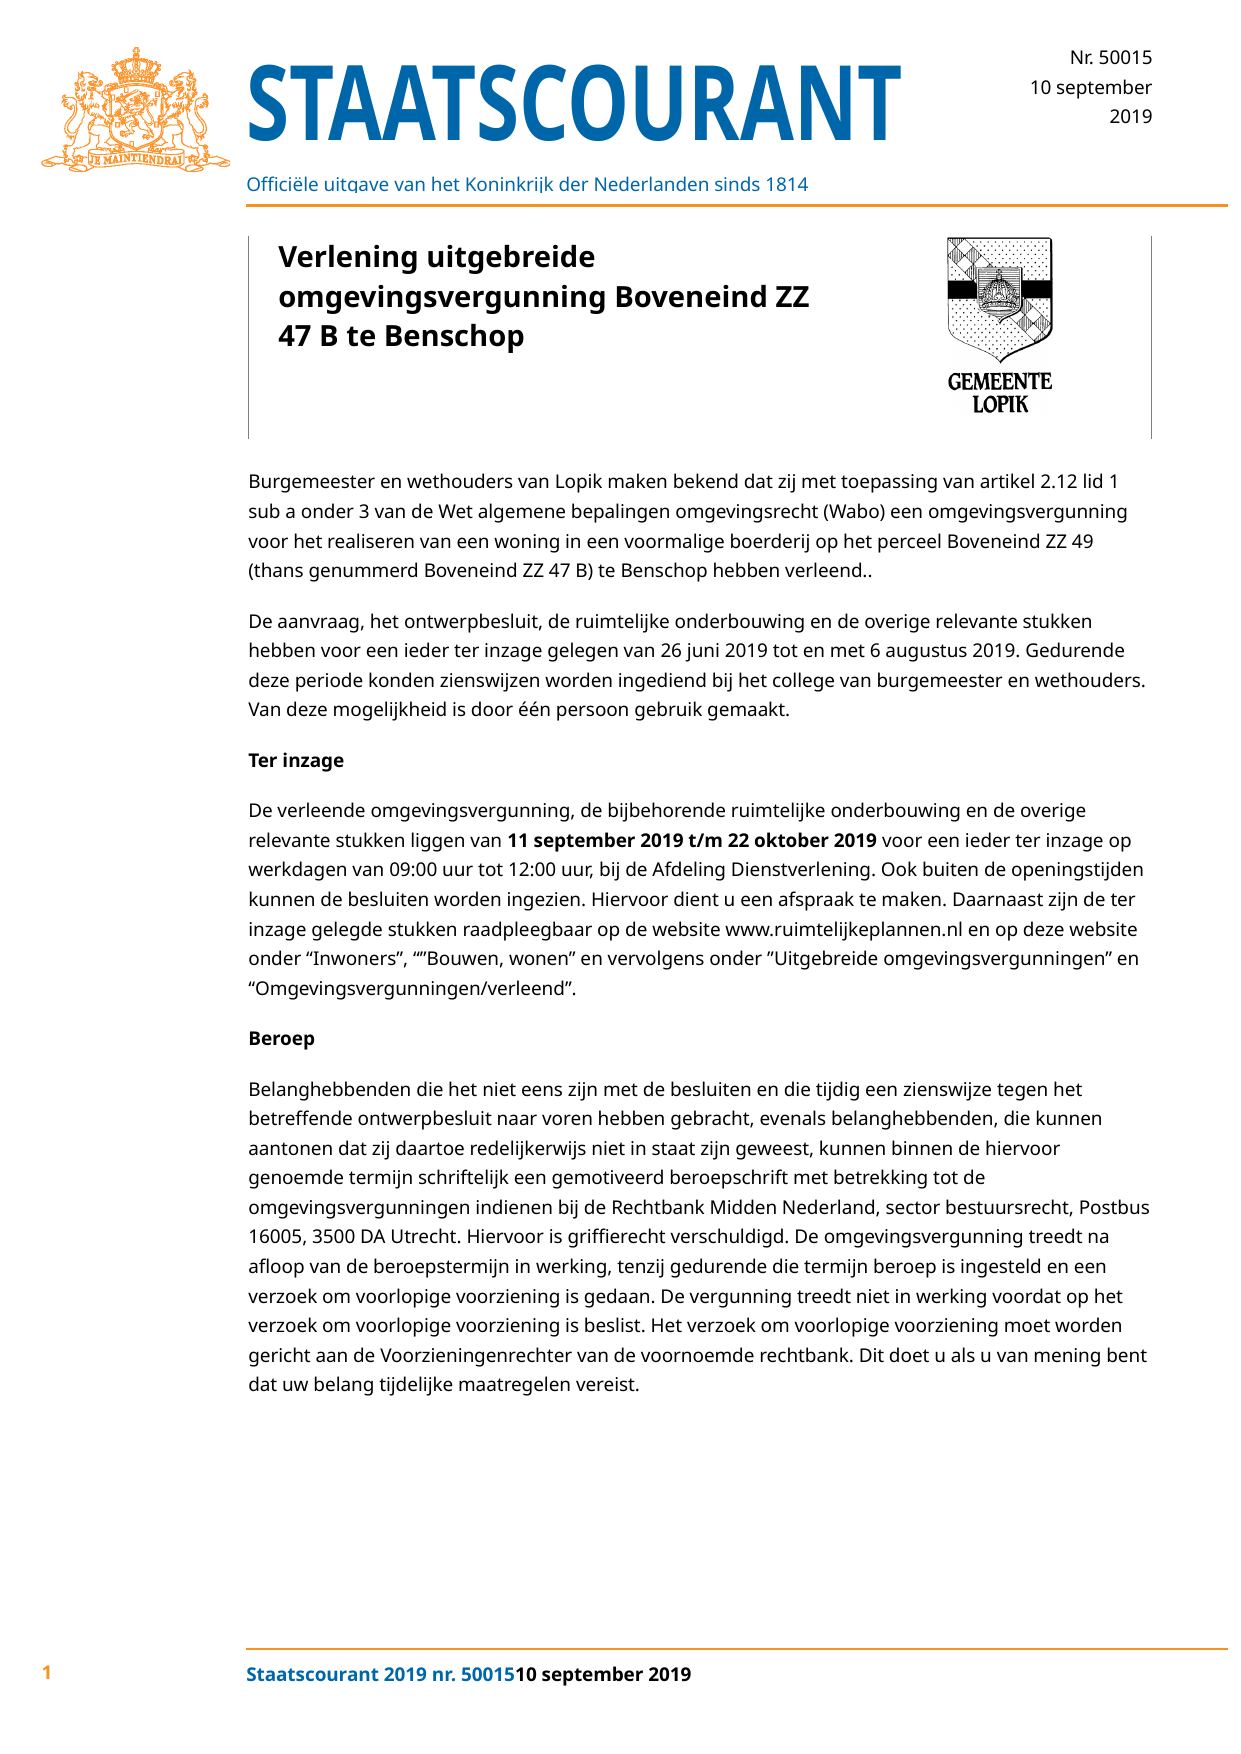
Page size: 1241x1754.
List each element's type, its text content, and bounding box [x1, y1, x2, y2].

text De aanvraag, het ontwerpbesluit, de ruimtelijke onderbouwing en de overige relevante stukken hebben voor een ieder ter inzage gelegen van 26 juni 2019 tot en met 6 augustus 2019. Gedurende deze periode konden zienswijzen worden ingediend bij het college van burgemeester en wethouders. Van deze mogelijkheid is door één persoon gebruik gemaakt. [248, 608, 1152, 722]
table_header Verlening uitgebreide omgevingsvergunning Boveneind ZZ 47 B te Benschop [249, 236, 850, 439]
text Ter inzage [248, 747, 1152, 773]
text De verleende omgevingsvergunning, de bijbehorende ruimtelijke onderbouwing en de overige relevante stukken liggen van 11 september 2019 t/m 22 oktober 2019 voor een ieder ter inzage op werkdagen van 09:00 uur tot 12:00 uur, bij de Afdeling Dienstverlening. Ook buiten de openingstijden kunnen de besluiten worden ingezien. Hiervoor dient u een afspraak te maken. Daarnaast zijn de ter inzage gelegde stukken raadpleegbaar op de website www.ruimtelijkeplannen.nl en op deze website onder “Inwoners”, “”Bouwen, wonen” en vervolgens onder ”Uitgebreide omgevingsvergunningen” en “Omgevingsvergunningen/verleend”. [248, 797, 1152, 1001]
text Belanghebbenden die het niet eens zijn met de besluiten en die tijdig een zienswijze tegen het betreffende ontwerpbesluit naar voren hebben gebracht, evenals belanghebbenden, die kunnen aantonen dat zij daartoe redelijkerwijs niet in staat zijn geweest, kunnen binnen de hiervoor genoemde termijn schriftelijk een gemotiveerd beroepschrift met betrekking tot de omgevingsvergunningen indienen bij de Rechtbank Midden Nederland, sector bestuursrecht, Postbus 16005, 3500 DA Utrecht. Hiervoor is griffierecht verschuldigd. De omgevingsvergunning treedt na afloop van de beroepstermijn in werking, tenzij gedurende die termijn beroep is ingesteld en een verzoek om voorlopige voorziening is gedaan. De vergunning treedt niet in werking voordat op het verzoek om voorlopige voorziening is beslist. Het verzoek om voorlopige voorziening moet worden gericht aan de Voorzieningenrechter van de voornoemde rechtbank. Dit doet u als u van mening bent dat uw belang tijdelijke maatregelen vereist. [248, 1076, 1152, 1397]
picture [946, 236, 1055, 414]
table_header [1055, 236, 1151, 413]
picture [41, 47, 231, 172]
text Burgemeester en wethouders van Lopik maken bekend dat zij met toepassing van artikel 2.12 lid 1 sub a onder 3 van de Wet algemene bepalingen omgevingsrecht (Wabo) een omgevingsvergunning voor het realiseren van een woning in een voormalige boerderij op het perceel Boveneind ZZ 49 (thans genummerd Boveneind ZZ 47 B) te Benschop hebben verleend.. [248, 469, 1152, 583]
table_header [850, 414, 1151, 439]
table_header [850, 236, 946, 413]
text Beroep [248, 1025, 1152, 1051]
